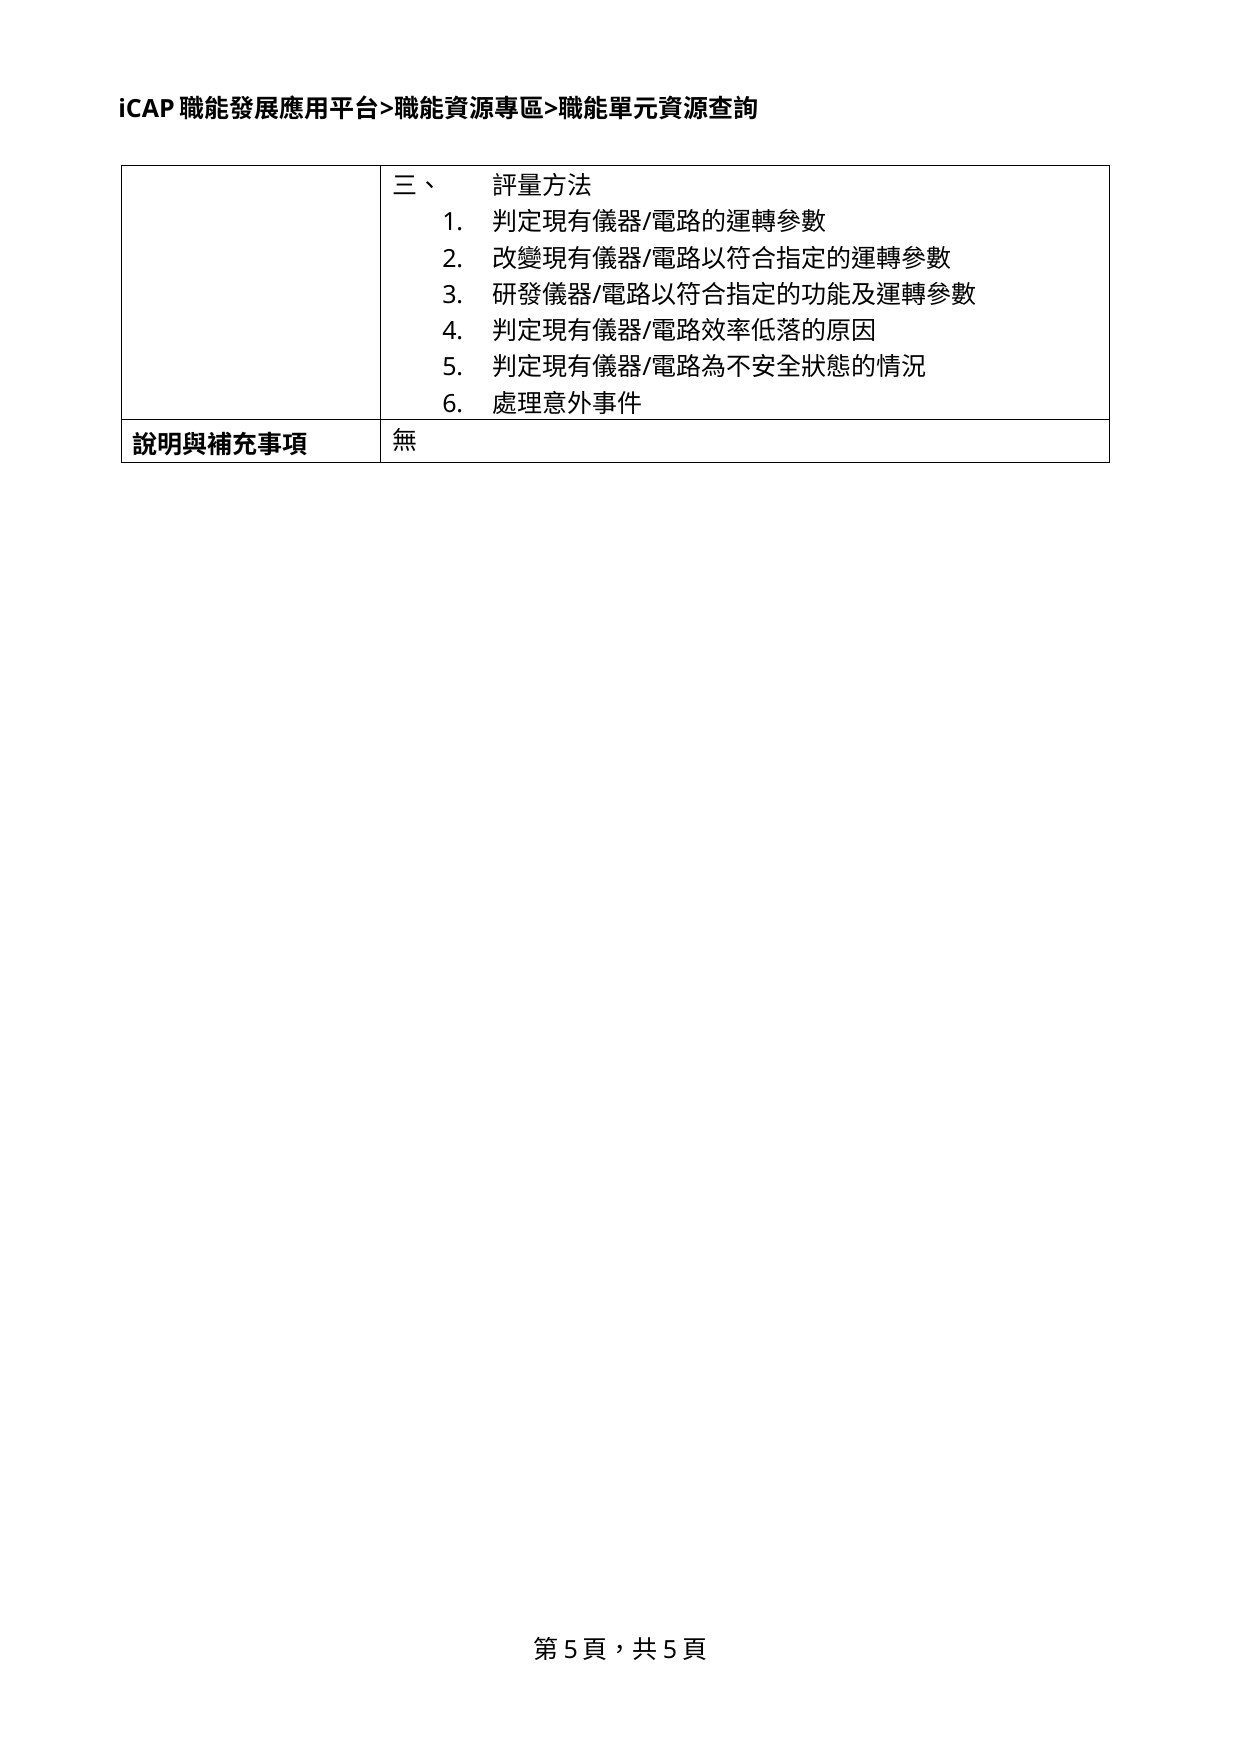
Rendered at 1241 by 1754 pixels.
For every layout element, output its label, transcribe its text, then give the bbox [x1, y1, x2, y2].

table_cell 評量之關鍵面向/能力證明之證據 處理單相及三相低壓電子儀器及電路問題，以滿足目標需求 相關產業領域之知識 評量所需情境與特定資源 與他人互動，進行處理單相及三相低壓電子儀器及電路問題過程的合作性質 取得處理單相及三相低壓電子儀器及電路問題所需資源 評量方法 判定現有儀器/電路的運轉參數 改變現有儀器/電路以符合指定的運轉參數 研發儀器/電路以符合指定的功能及運轉參數 判定現有儀器/電路效率低落的原因 判定現有儀器/電路為不安全狀態的情況 處理意外事件 [381, 166, 1109, 419]
table_cell 說明與補充事項 [122, 420, 380, 462]
table_cell [122, 166, 380, 419]
table_cell 無 [381, 420, 1109, 462]
